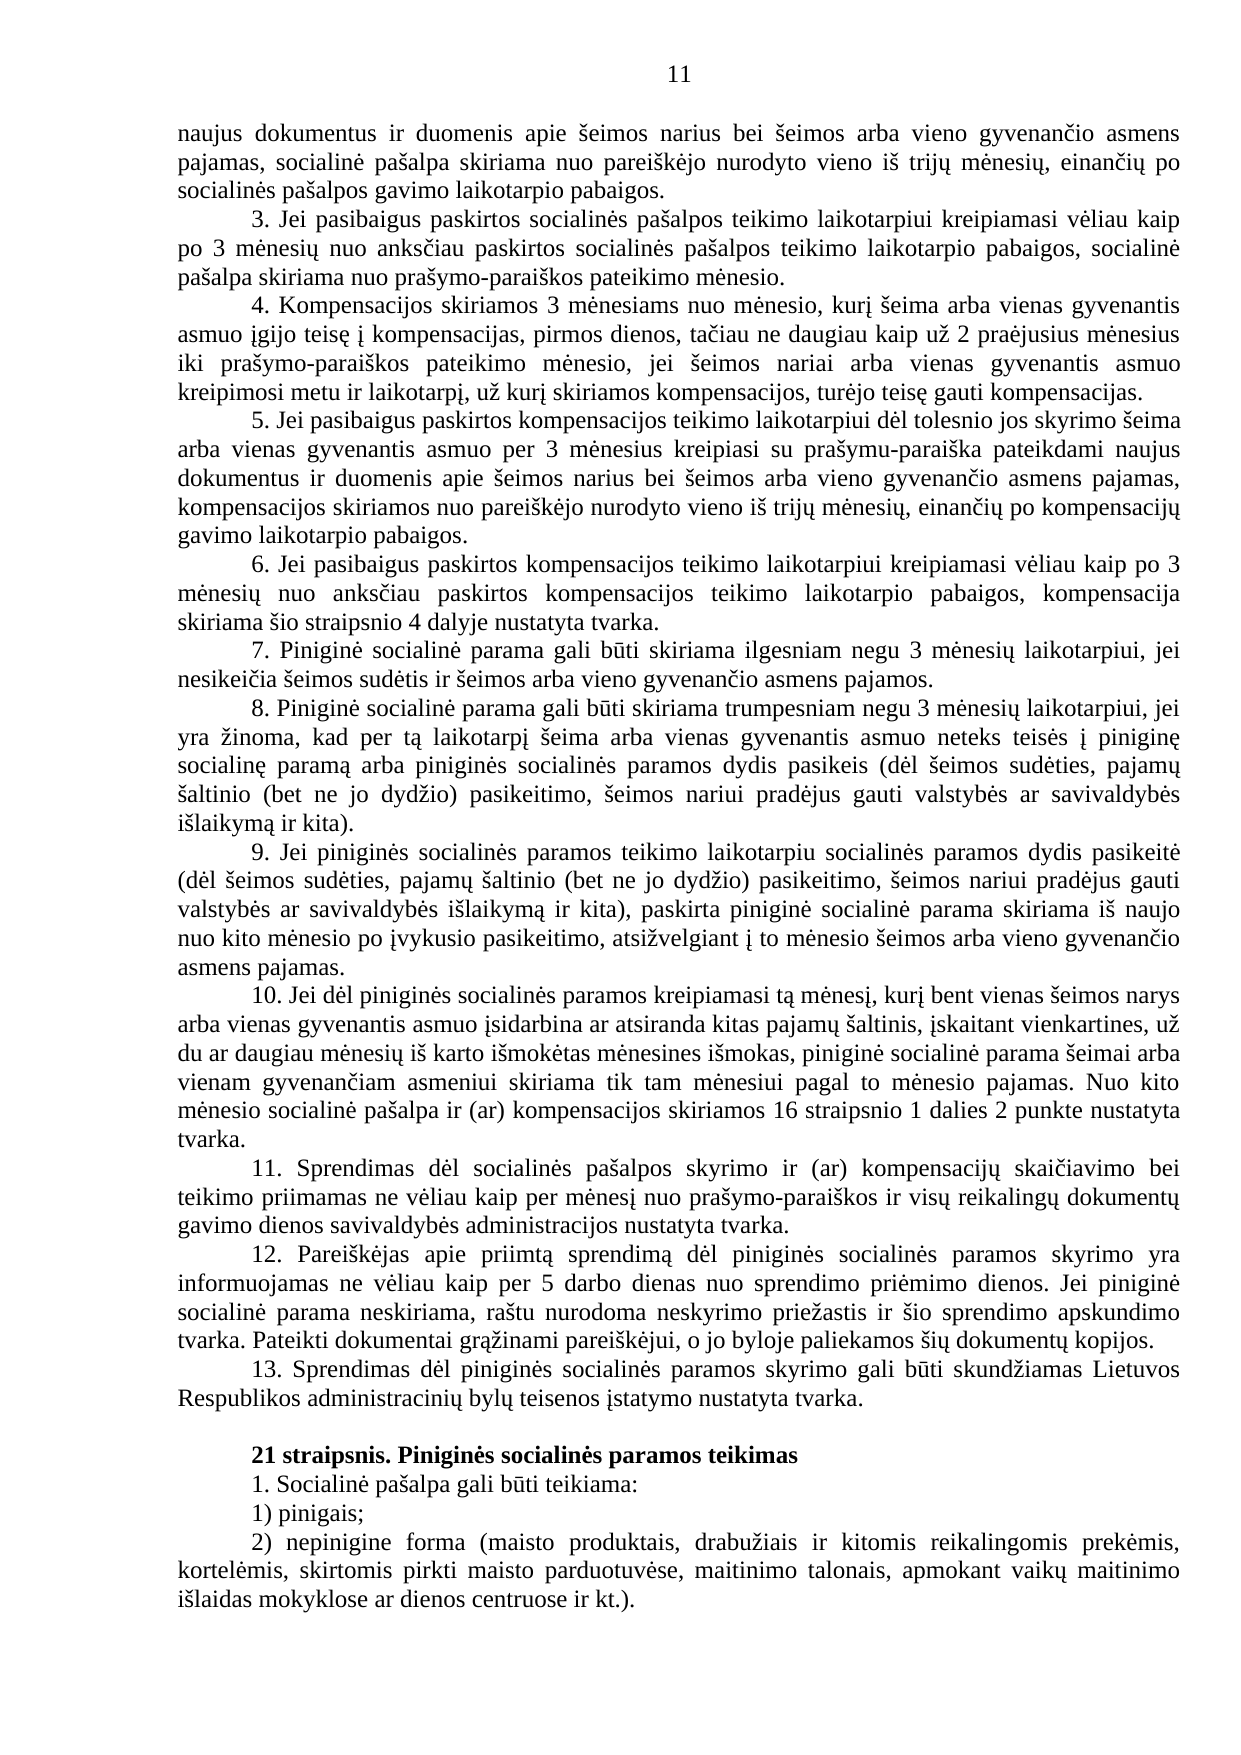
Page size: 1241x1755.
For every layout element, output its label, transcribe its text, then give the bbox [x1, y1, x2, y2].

text 1. Socialinė pašalpa gali būti teikiama: [177, 1469, 1181, 1498]
text naujus dokumentus ir duomenis apie šeimos narius bei šeimos arba vieno gyvenančio asmens pajamas, socialinė pašalpa skiriama nuo pareiškėjo nurodyto vieno iš trijų mėnesių, einančių po socialinės pašalpos gavimo laikotarpio pabaigos. [177, 118, 1181, 204]
text 11. Sprendimas dėl socialinės pašalpos skyrimo ir (ar) kompensacijų skaičiavimo bei teikimo priimamas ne vėliau kaip per mėnesį nuo prašymo-paraiškos ir visų reikalingų dokumentų gavimo dienos savivaldybės administracijos nustatyta tvarka. [177, 1153, 1181, 1239]
text 1) pinigais; [177, 1498, 1181, 1527]
text 3. Jei pasibaigus paskirtos socialinės pašalpos teikimo laikotarpiui kreipiamasi vėliau kaip po 3 mėnesių nuo anksčiau paskirtos socialinės pašalpos teikimo laikotarpio pabaigos, socialinė pašalpa skiriama nuo prašymo-paraiškos pateikimo mėnesio. [177, 204, 1181, 291]
text 6. Jei pasibaigus paskirtos kompensacijos teikimo laikotarpiui kreipiamasi vėliau kaip po 3 mėnesių nuo anksčiau paskirtos kompensacijos teikimo laikotarpio pabaigos, kompensacija skiriama šio straipsnio 4 dalyje nustatyta tvarka. [177, 549, 1181, 636]
text 9. Jei piniginės socialinės paramos teikimo laikotarpiu socialinės paramos dydis pasikeitė (dėl šeimos sudėties, pajamų šaltinio (bet ne jo dydžio) pasikeitimo, šeimos nariui pradėjus gauti valstybės ar savivaldybės išlaikymą ir kita), paskirta piniginė socialinė parama skiriama iš naujo nuo kito mėnesio po įvykusio pasikeitimo, atsižvelgiant į to mėnesio šeimos arba vieno gyvenančio asmens pajamas. [177, 837, 1181, 981]
text 10. Jei dėl piniginės socialinės paramos kreipiamasi tą mėnesį, kurį bent vienas šeimos narys arba vienas gyvenantis asmuo įsidarbina ar atsiranda kitas pajamų šaltinis, įskaitant vienkartines, už du ar daugiau mėnesių iš karto išmokėtas mėnesines išmokas, piniginė socialinė parama šeimai arba vienam gyvenančiam asmeniui skiriama tik tam mėnesiui pagal to mėnesio pajamas. Nuo kito mėnesio socialinė pašalpa ir (ar) kompensacijos skiriamos 16 straipsnio 1 dalies 2 punkte nustatyta tvarka. [177, 981, 1181, 1153]
text 7. Piniginė socialinė parama gali būti skiriama ilgesniam negu 3 mėnesių laikotarpiui, jei nesikeičia šeimos sudėtis ir šeimos arba vieno gyvenančio asmens pajamos. [177, 636, 1181, 693]
text 12. Pareiškėjas apie priimtą sprendimą dėl piniginės socialinės paramos skyrimo yra informuojamas ne vėliau kaip per 5 darbo dienas nuo sprendimo priėmimo dienos. Jei piniginė socialinė parama neskiriama, raštu nurodoma neskyrimo priežastis ir šio sprendimo apskundimo tvarka. Pateikti dokumentai grąžinami pareiškėjui, o jo byloje paliekamos šių dokumentų kopijos. [177, 1239, 1181, 1354]
text 8. Piniginė socialinė parama gali būti skiriama trumpesniam negu 3 mėnesių laikotarpiui, jei yra žinoma, kad per tą laikotarpį šeima arba vienas gyvenantis asmuo neteks teisės į piniginę socialinę paramą arba piniginės socialinės paramos dydis pasikeis (dėl šeimos sudėties, pajamų šaltinio (bet ne jo dydžio) pasikeitimo, šeimos nariui pradėjus gauti valstybės ar savivaldybės išlaikymą ir kita). [177, 693, 1181, 837]
text 13. Sprendimas dėl piniginės socialinės paramos skyrimo gali būti skundžiamas Lietuvos Respublikos administracinių bylų teisenos įstatymo nustatyta tvarka. [177, 1354, 1181, 1412]
text 5. Jei pasibaigus paskirtos kompensacijos teikimo laikotarpiui dėl tolesnio jos skyrimo šeima arba vienas gyvenantis asmuo per 3 mėnesius kreipiasi su prašymu-paraiška pateikdami naujus dokumentus ir duomenis apie šeimos narius bei šeimos arba vieno gyvenančio asmens pajamas, kompensacijos skiriamos nuo pareiškėjo nurodyto vieno iš trijų mėnesių, einančių po kompensacijų gavimo laikotarpio pabaigos. [177, 406, 1181, 549]
text 2) nepinigine forma (maisto produktais, drabužiais ir kitomis reikalingomis prekėmis, kortelėmis, skirtomis pirkti maisto parduotuvėse, maitinimo talonais, apmokant vaikų maitinimo išlaidas mokyklose ar dienos centruose ir kt.). [177, 1527, 1181, 1613]
text 21 straipsnis. Piniginės socialinės paramos teikimas [177, 1441, 1181, 1469]
text 4. Kompensacijos skiriamos 3 mėnesiams nuo mėnesio, kurį šeima arba vienas gyvenantis asmuo įgijo teisę į kompensacijas, pirmos dienos, tačiau ne daugiau kaip už 2 praėjusius mėnesius iki prašymo-paraiškos pateikimo mėnesio, jei šeimos nariai arba vienas gyvenantis asmuo kreipimosi metu ir laikotarpį, už kurį skiriamos kompensacijos, turėjo teisę gauti kompensacijas. [177, 291, 1181, 406]
